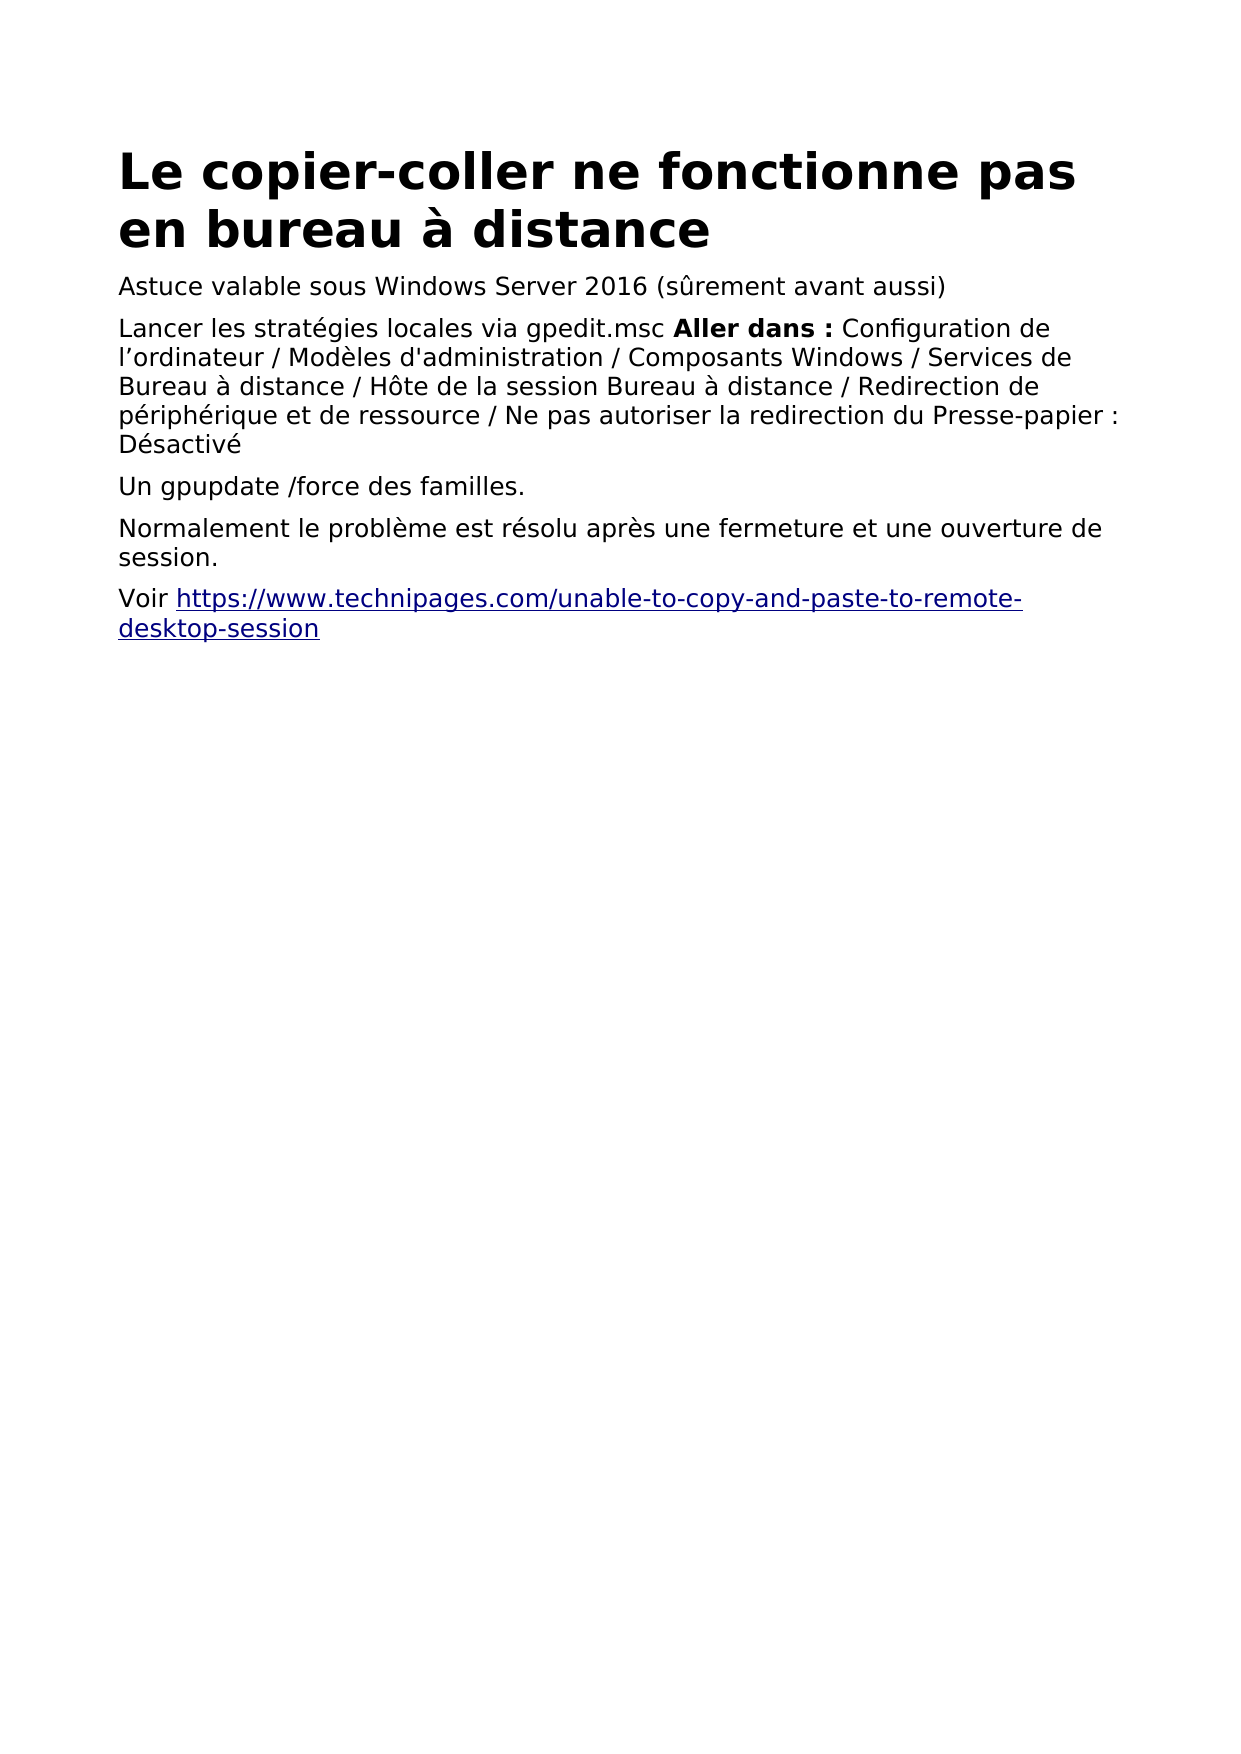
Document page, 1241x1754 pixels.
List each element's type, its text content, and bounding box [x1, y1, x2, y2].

text Un gpupdate /force des familles. [118, 472, 1122, 501]
text Normalement le problème est résolu après une fermeture et une ouverture de session. [118, 514, 1122, 572]
subtitle Le copier-coller ne fonctionne pas en bureau à distance [118, 143, 1122, 259]
text Lancer les stratégies locales via gpedit.msc Aller dans : Configuration de l’ordinateur / Modèles d'administration / Composants Windows / Services de Bureau à distance / Hôte de la session Bureau à distance / Redirection de périphérique et de ressource / Ne pas autoriser la redirection du Presse-papier : Désactivé [118, 314, 1122, 459]
text Astuce valable sous Windows Server 2016 (sûrement avant aussi) [118, 272, 1122, 301]
text Voir https://www.technipages.com/unable-to-copy-and-paste-to-remote-desktop-session [118, 584, 1122, 643]
